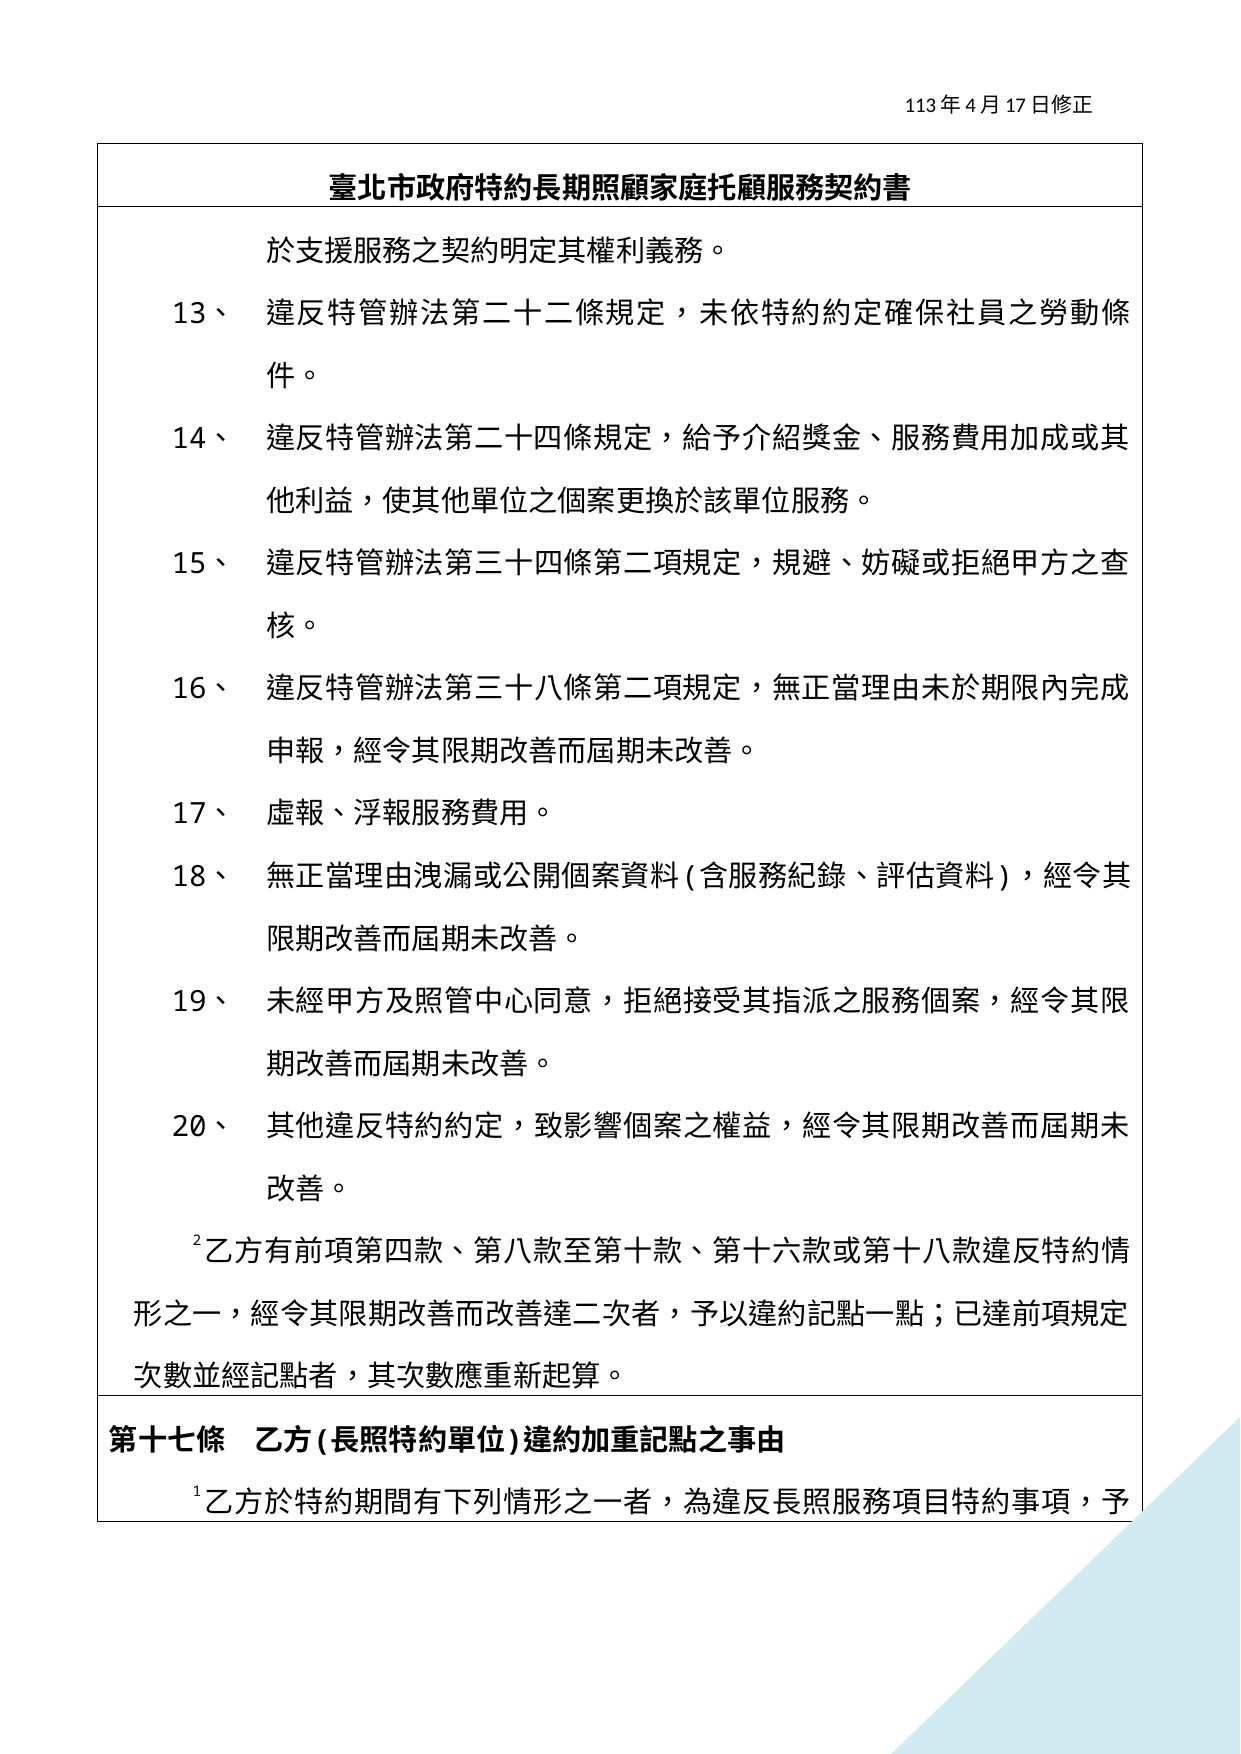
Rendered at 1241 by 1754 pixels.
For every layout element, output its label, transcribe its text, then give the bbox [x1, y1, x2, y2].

table_cell 第十七條 乙方(長照特約單位)違約加重記點之事由 1乙方於特約期間有下列情形之一者，為違反長照服務項目特約事項，予以記點二點： 再次違反前條第一項同款情形。 再次違反前條第二項情形。 2乙方於特約期間再有違反前項各款情形之一者，甲方得依違約次數加倍記點。 [98, 1396, 1142, 1521]
table_header 臺北市政府特約長期照顧家庭托顧服務契約書 [98, 144, 1142, 206]
table_cell 第十六條 乙方(長照特約單位)違約記點之事由 1乙方為長照特約單位，於特約期間有下列情形之一者，為違反長照服務給付項目特約事項，予以違約記點一點： 違反本法第八條之一第三項規定，減免個案部分負擔費用，經依本法第四十九條第一項規定處罰。 違反本法第三十二條之二規定，經依各該法律規定處罰。 違反長照人員訓練辦法第十九條之一第一項規定，拒絕照顧服務人員支援之請求。 違反特管辦法第四條第二項核定之照顧計畫申請支付服務費用，經令其限期改善而屆期未改善。 違反特管辦法第十三條規定，接受派案後無正當理由且未於期限內回復社區整合型服務中心或甲方處理情形。 違反特管辦法第十四條第一項規定，未與個案、家屬或費用支付者簽訂書面契約或其內容、格式違反本法第四十二條第二項之應記載及不得記載之事項。 違反特管辦法第十五條第一項或第二項第一款規定，未依限通報社區整合型服務中心或甲方。 違反特管辦法第十六條規定，未開給收據或未以附件載明相關事項，經令其限期改善而屆期未改善。 違反特管辦法第十七條規定，未製作紀錄、未依限保存、未移交保存或製作紀錄虛偽不實，經令其限期改善而屆期未改善。 違反特管辦法第十八條規定，未依限登載、服務資訊登載不實或實際提供服務之服務人員與登載於照管系統不符，經令其限期改善而屆期未改善。 違反特管辦法第十九條第一項或第二項規定，未依限辦理特約變更。 違反特管辦法第二十一條規定，未與支援該單位之照顧服務人員，於支援服務之契約明定其權利義務。 違反特管辦法第二十二條規定，未依特約約定確保社員之勞動條件。 違反特管辦法第二十四條規定，給予介紹獎金、服務費用加成或其他利益，使其他單位之個案更換於該單位服務。 違反特管辦法第三十四條第二項規定，規避、妨礙或拒絕甲方之查核。 違反特管辦法第三十八條第二項規定，無正當理由未於期限內完成申報，經令其限期改善而屆期未改善。 虛報、浮報服務費用。 無正當理由洩漏或公開個案資料(含服務紀錄、評估資料)，經令其限期改善而屆期未改善。 未經甲方及照管中心同意，拒絕接受其指派之服務個案，經令其限期改善而屆期未改善。 其他違反特約約定，致影響個案之權益，經令其限期改善而屆期未改善。 2乙方有前項第四款、第八款至第十款、第十六款或第十八款違反特約情形之一，經令其限期改善而改善達二次者，予以違約記點一點；已達前項規定次數並經記點者，其次數應重新起算。 [98, 207, 1142, 1395]
